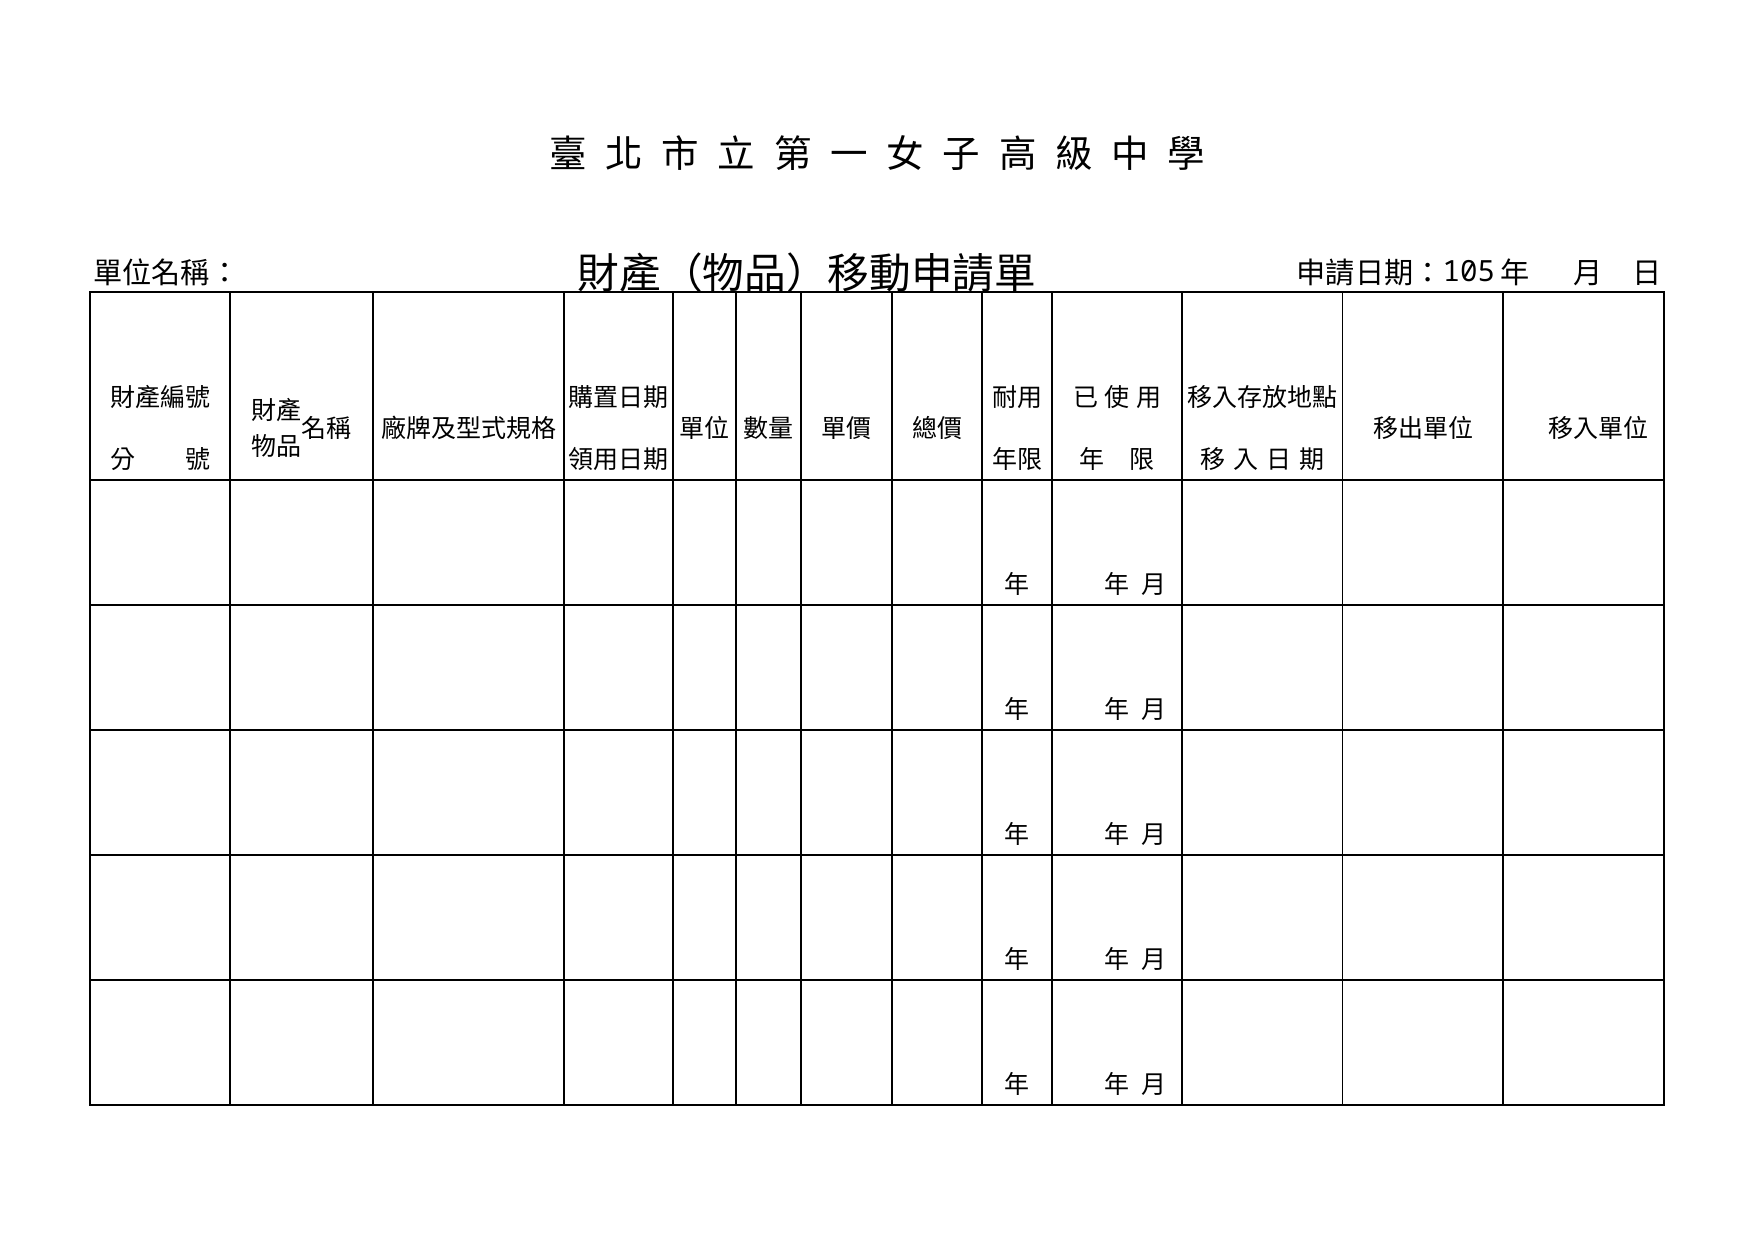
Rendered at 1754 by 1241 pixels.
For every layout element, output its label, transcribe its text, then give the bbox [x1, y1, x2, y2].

table_cell 年 [983, 731, 1051, 854]
table_cell [893, 856, 981, 979]
table_cell 單位名稱： [90, 177, 561, 291]
table_cell [737, 731, 800, 854]
table_cell 年 月 [1053, 856, 1181, 979]
table_cell [91, 606, 229, 729]
table_cell [565, 981, 672, 1104]
table_cell [802, 606, 891, 729]
table_cell [231, 481, 372, 604]
table_cell [674, 481, 735, 604]
table_cell [231, 981, 372, 1104]
table_cell [674, 606, 735, 729]
table_cell [565, 606, 672, 729]
table_cell [737, 856, 800, 979]
table_cell 單位 [674, 293, 735, 479]
table_cell 年 月 [1053, 981, 1181, 1104]
table_cell [1504, 856, 1663, 979]
table_cell [893, 606, 981, 729]
table_cell [1504, 606, 1663, 729]
table_cell 年 [983, 606, 1051, 729]
table_cell [565, 856, 672, 979]
table_cell [374, 856, 563, 979]
table_cell 申請日期：105年 月 日 [1052, 177, 1664, 291]
table_cell [1183, 481, 1342, 604]
table_cell [1183, 606, 1342, 729]
table_cell [1504, 731, 1663, 854]
table_cell [737, 981, 800, 1104]
table_cell [1183, 731, 1342, 854]
table_cell 年 月 [1053, 481, 1181, 604]
table_cell [565, 731, 672, 854]
table_cell 移入存放地點 移入日期 [1183, 293, 1342, 479]
table_cell [802, 856, 891, 979]
table_cell 年 月 [1053, 731, 1181, 854]
table_cell [231, 731, 372, 854]
table_cell [91, 981, 229, 1104]
table_cell 廠牌及型式規格 [374, 293, 563, 479]
table_cell [1343, 606, 1502, 729]
table_cell [802, 981, 891, 1104]
table_cell [91, 481, 229, 604]
table_cell [1504, 481, 1663, 604]
table_cell 耐用年限 [983, 293, 1051, 479]
table_cell 財產編號 分 號 [91, 293, 229, 479]
table_cell [893, 481, 981, 604]
table_cell [802, 731, 891, 854]
table_cell [802, 481, 891, 604]
table_cell [231, 856, 372, 979]
table_cell 年 [983, 981, 1051, 1104]
table_cell 年 [983, 856, 1051, 979]
table_cell [1343, 981, 1502, 1104]
table_cell [374, 481, 563, 604]
table_cell [737, 606, 800, 729]
table_cell [893, 981, 981, 1104]
table_cell [91, 856, 229, 979]
table_cell [737, 481, 800, 604]
table_cell [374, 981, 563, 1104]
table_cell [374, 731, 563, 854]
table_cell 已使用 年限 [1053, 293, 1181, 479]
table_cell [1343, 856, 1502, 979]
table_cell [91, 731, 229, 854]
table_cell 單價 [802, 293, 891, 479]
table_cell 購置日期 領用日期 [565, 293, 672, 479]
table_cell [1343, 731, 1502, 854]
table_cell 總價 [893, 293, 981, 479]
table_cell 移入單位 [1504, 293, 1663, 479]
table_cell [1343, 481, 1502, 604]
table_cell [674, 731, 735, 854]
table_cell [565, 481, 672, 604]
table_cell [231, 606, 372, 729]
table_cell 數量 [737, 293, 800, 479]
table_cell [1183, 856, 1342, 979]
table_cell 移出單位 [1343, 293, 1502, 479]
table_cell [1183, 981, 1342, 1104]
table_header 臺 北 市 立 第 一 女 子 高 級 中 學 [90, 104, 1664, 177]
table_cell [893, 731, 981, 854]
table_cell 財產（物品）移動申請單 [561, 177, 1052, 291]
table_cell [374, 606, 563, 729]
table_cell 年 [983, 481, 1051, 604]
table_cell 財產物品名稱 [231, 293, 372, 479]
table_cell 年 月 [1053, 606, 1181, 729]
table_cell [674, 981, 735, 1104]
table_cell [674, 856, 735, 979]
table_cell [1504, 981, 1663, 1104]
